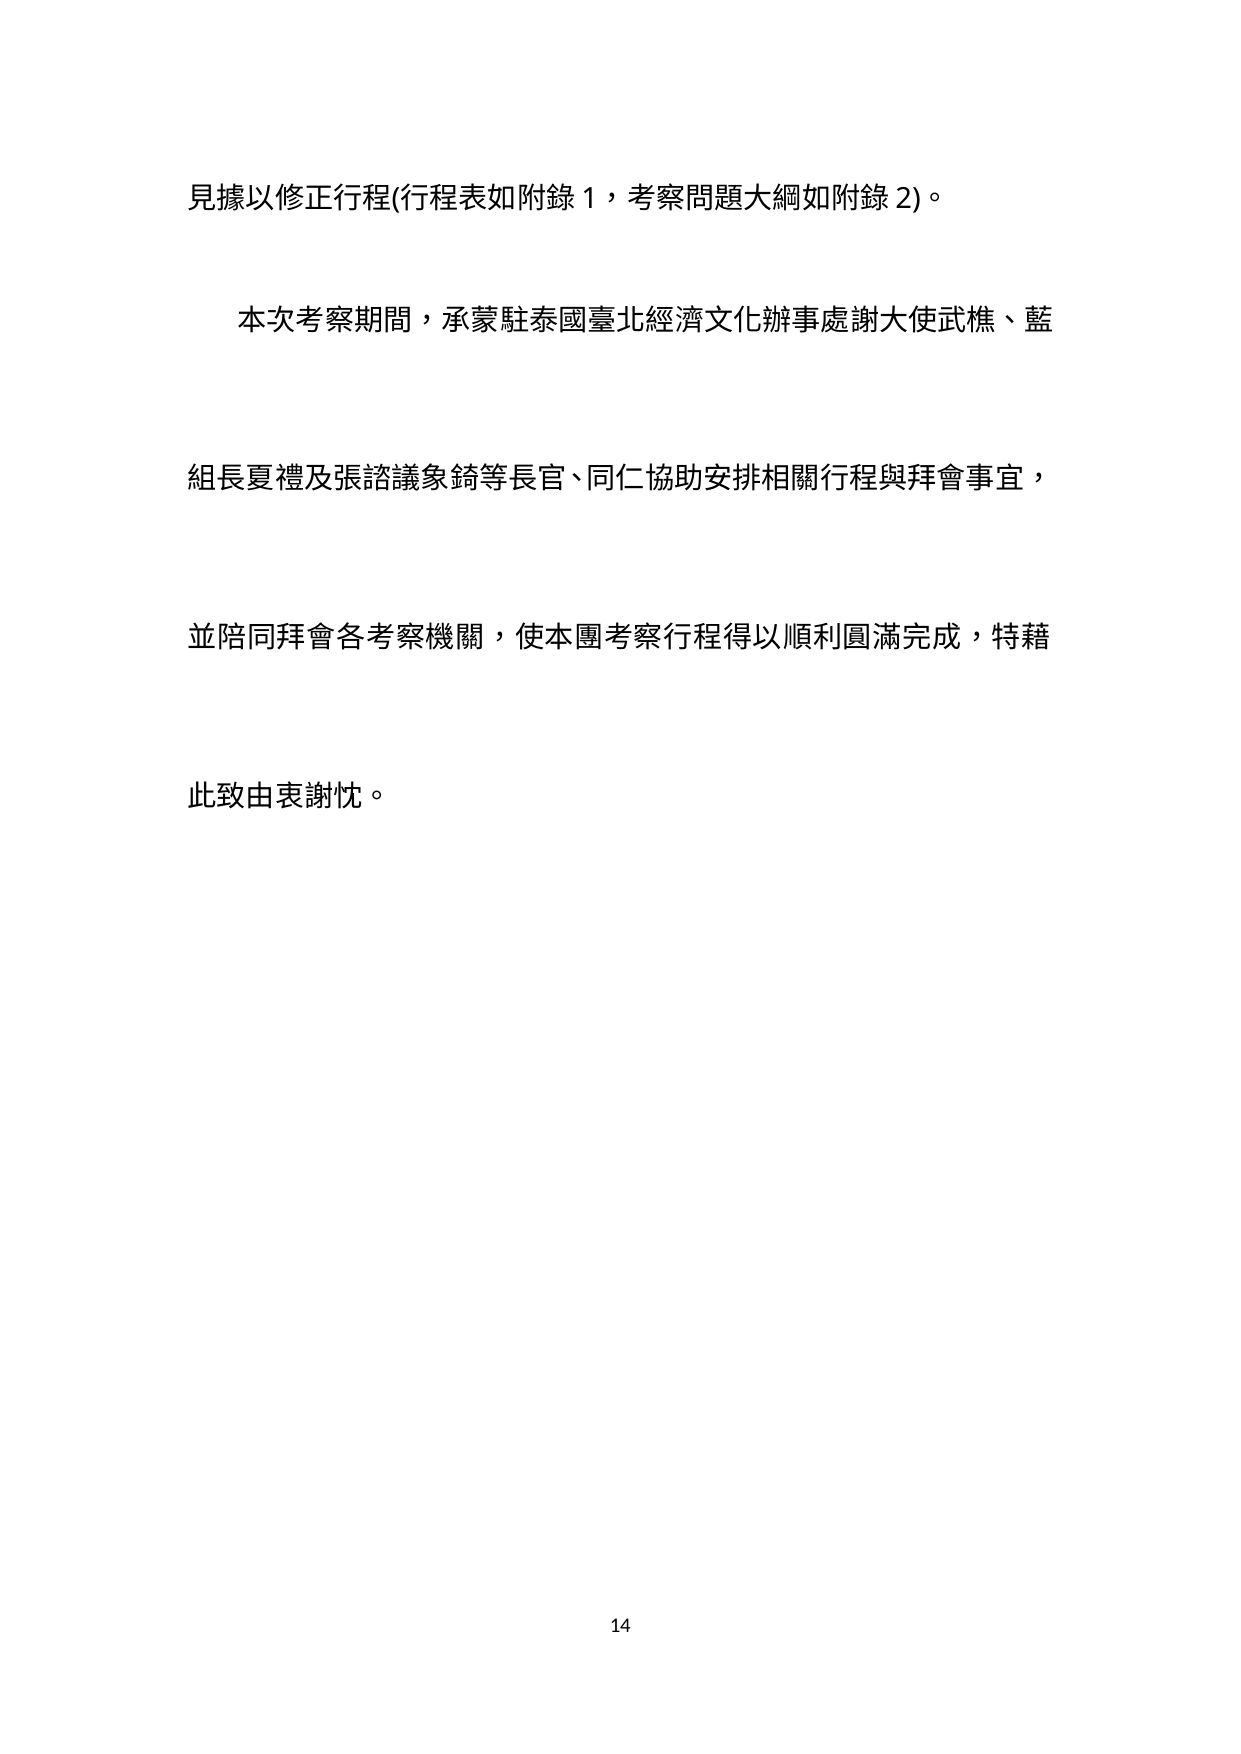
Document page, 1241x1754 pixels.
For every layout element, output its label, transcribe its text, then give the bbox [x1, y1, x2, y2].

text 本考察團(以下簡稱本團)成員為本總處培訓考用處黃科長群芳與謝科員久如等2人，於2015年8月14日至同月19日赴泰國進行為期6天之考察行程，規劃拜會該國文官委員會、文官委員會辦公室、文官訓練學院、朱大、暹羅博物館及AIT等機關(構)，惟本團於出發前接獲駐泰國臺北經濟文化辦事處通知，泰國文官委員會暨其所屬之文官委員會辦公室及文官訓練學院因甫辦理東協10國文官大會完竣，尚需辦理後續待辦事宜，各級主管人員均有重要公務，實無法安排會晤，爰婉謝本總處之拜會。經洽詢駐泰國臺北經濟文化辦事處改拜會其他機關(構)之可行性，駐泰國臺北經濟文化辦事處表示因相關聯繫作業時間有限，且倉促邀約恐有失公務禮儀，建議暫不新增拜會行程，考量本團出發在即，爰依駐泰國臺北經濟文化辦事處意見據以修正行程(行程表如附錄1，考察問題大綱如附錄2)。 [187, 156, 1053, 235]
text 本次考察期間，承蒙駐泰國臺北經濟文化辦事處謝大使武樵、藍組長夏禮及張諮議象錡等長官、同仁協助安排相關行程與拜會事宜，並陪同拜會各考察機關，使本團考察行程得以順利圓滿完成，特藉此致由衷謝忱。 [187, 278, 1053, 833]
